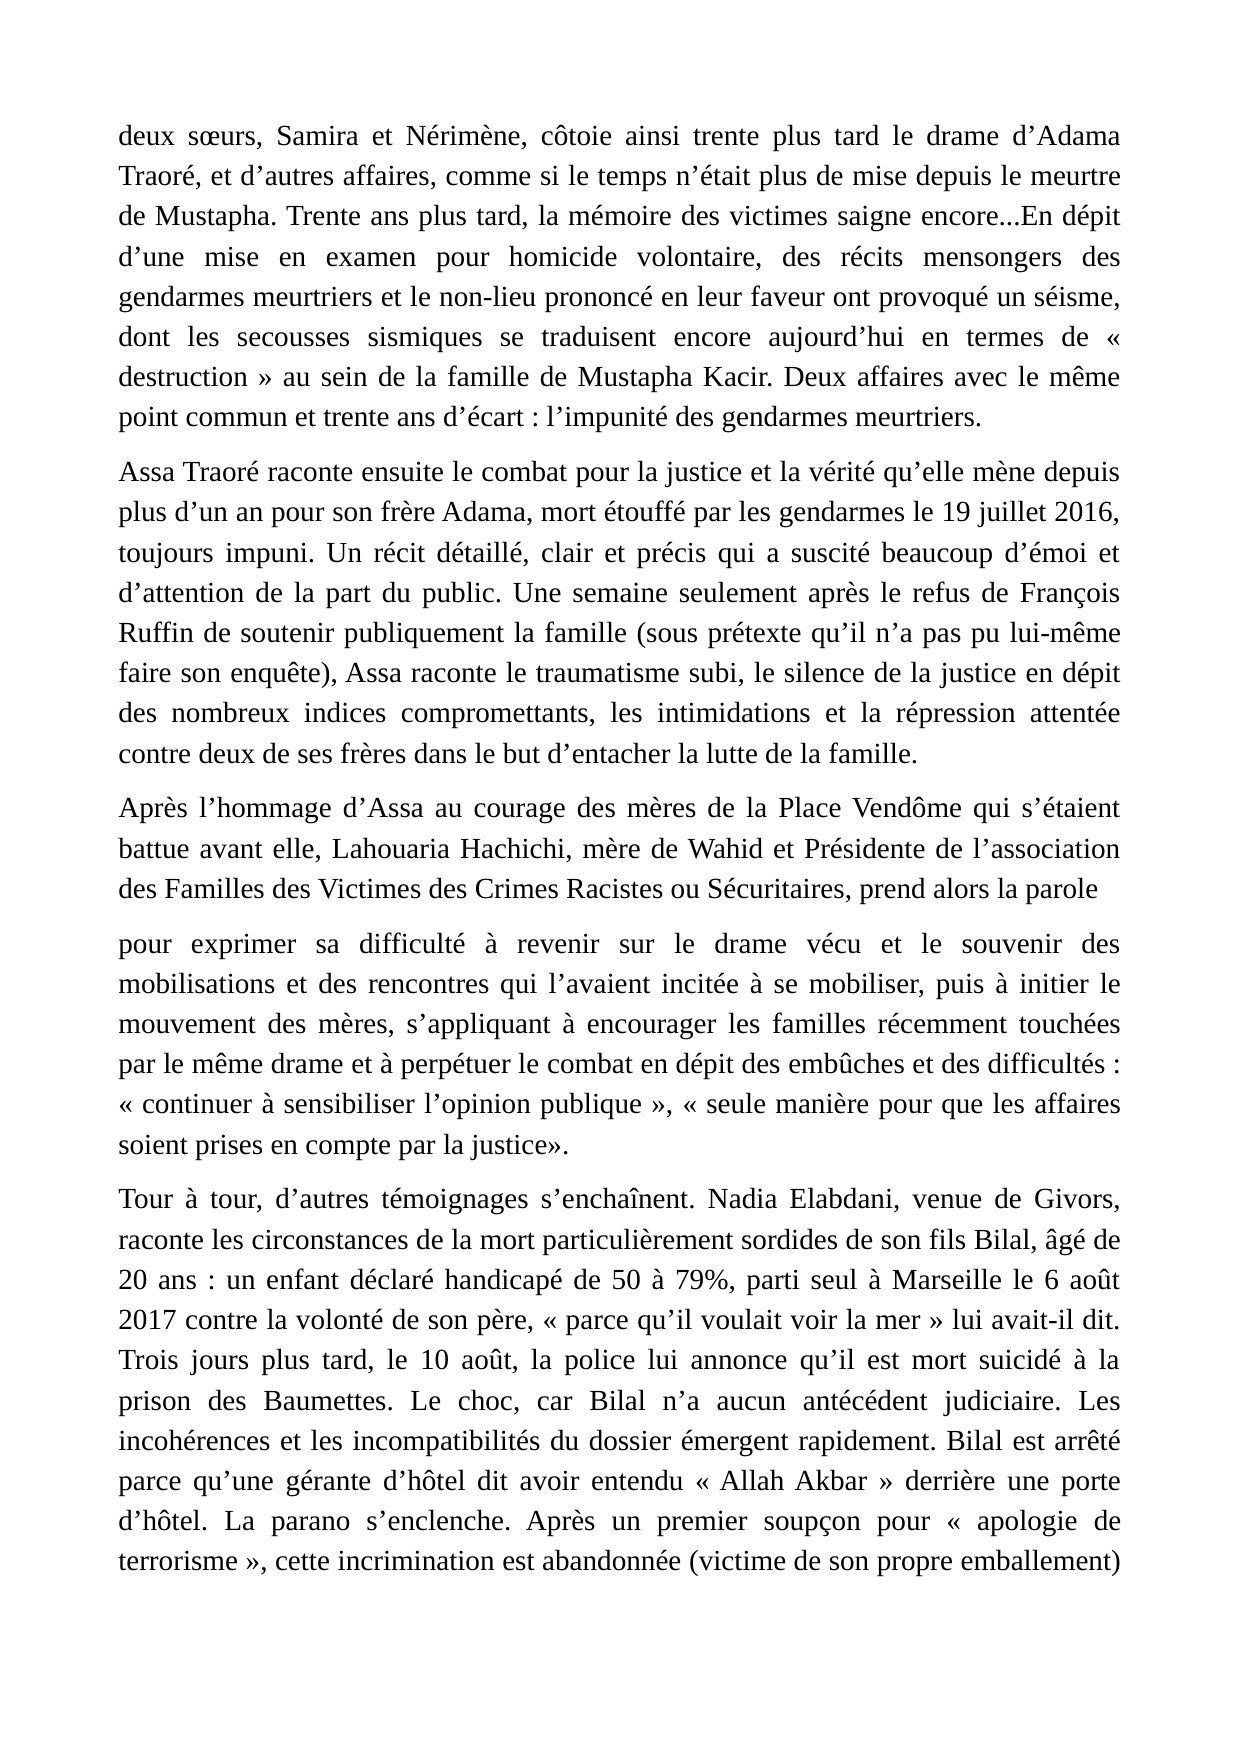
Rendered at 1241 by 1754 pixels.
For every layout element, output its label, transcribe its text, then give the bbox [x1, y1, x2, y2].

text Assa Traoré raconte ensuite le combat pour la justice et la vérité qu’elle mène depuis plus d’un an pour son frère Adama, mort étouffé par les gendarmes le 19 juillet 2016, toujours impuni. Un récit détaillé, clair et précis qui a suscité beaucoup d’émoi et d’attention de la part du public. Une semaine seulement après le refus de François Ruffin de soutenir publiquement la famille (sous prétexte qu’il n’a pas pu lui-même faire son enquête), Assa raconte le traumatisme subi, le silence de la justice en dépit des nombreux indices compromettants, les intimidations et la répression attentée contre deux de ses frères dans le but d’entacher la lutte de la famille. [118, 454, 1122, 769]
text deux sœurs, Samira et Nérimène, côtoie ainsi trente plus tard le drame d’Adama Traoré, et d’autres affaires, comme si le temps n’était plus de mise depuis le meurtre de Mustapha. Trente ans plus tard, la mémoire des victimes saigne encore...En dépit d’une mise en examen pour homicide volontaire, des récits mensongers des gendarmes meurtriers et le non-lieu prononcé en leur faveur ont provoqué un séisme, dont les secousses sismiques se traduisent encore aujourd’hui en termes de « destruction » au sein de la famille de Mustapha Kacir. Deux affaires avec le même point commun et trente ans d’écart : l’impunité des gendarmes meurtriers. [118, 118, 1122, 433]
text Tour à tour, d’autres témoignages s’enchaînent. Nadia Elabdani, venue de Givors, raconte les circonstances de la mort particulièrement sordides de son fils Bilal, âgé de 20 ans : un enfant déclaré handicapé de 50 à 79%, parti seul à Marseille le 6 août 2017 contre la volonté de son père, « parce qu’il voulait voir la mer » lui avait-il dit. Trois jours plus tard, le 10 août, la police lui annonce qu’il est mort suicidé à la prison des Baumettes. Le choc, car Bilal n’a aucun antécédent judiciaire. Les incohérences et les incompatibilités du dossier émergent rapidement. Bilal est arrêté parce qu’une gérante d’hôtel dit avoir entendu « Allah Akbar » derrière une porte d’hôtel. La parano s’enclenche. Après un premier soupçon pour « apologie de terrorisme », cette incrimination est abandonnée (victime de son propre emballement) [118, 1182, 1122, 1577]
text pour exprimer sa difficulté à revenir sur le drame vécu et le souvenir des mobilisations et des rencontres qui l’avaient incitée à se mobiliser, puis à initier le mouvement des mères, s’appliquant à encourager les familles récemment touchées par le même drame et à perpétuer le combat en dépit des embûches et des difficultés : « continuer à sensibiliser l’opinion publique », « seule manière pour que les affaires soient prises en compte par la justice». [118, 926, 1122, 1160]
text Après l’hommage d’Assa au courage des mères de la Place Vendôme qui s’étaient battue avant elle, Lahouaria Hachichi, mère de Wahid et Présidente de l’association des Familles des Victimes des Crimes Racistes ou Sécuritaires, prend alors la parole [118, 791, 1122, 904]
